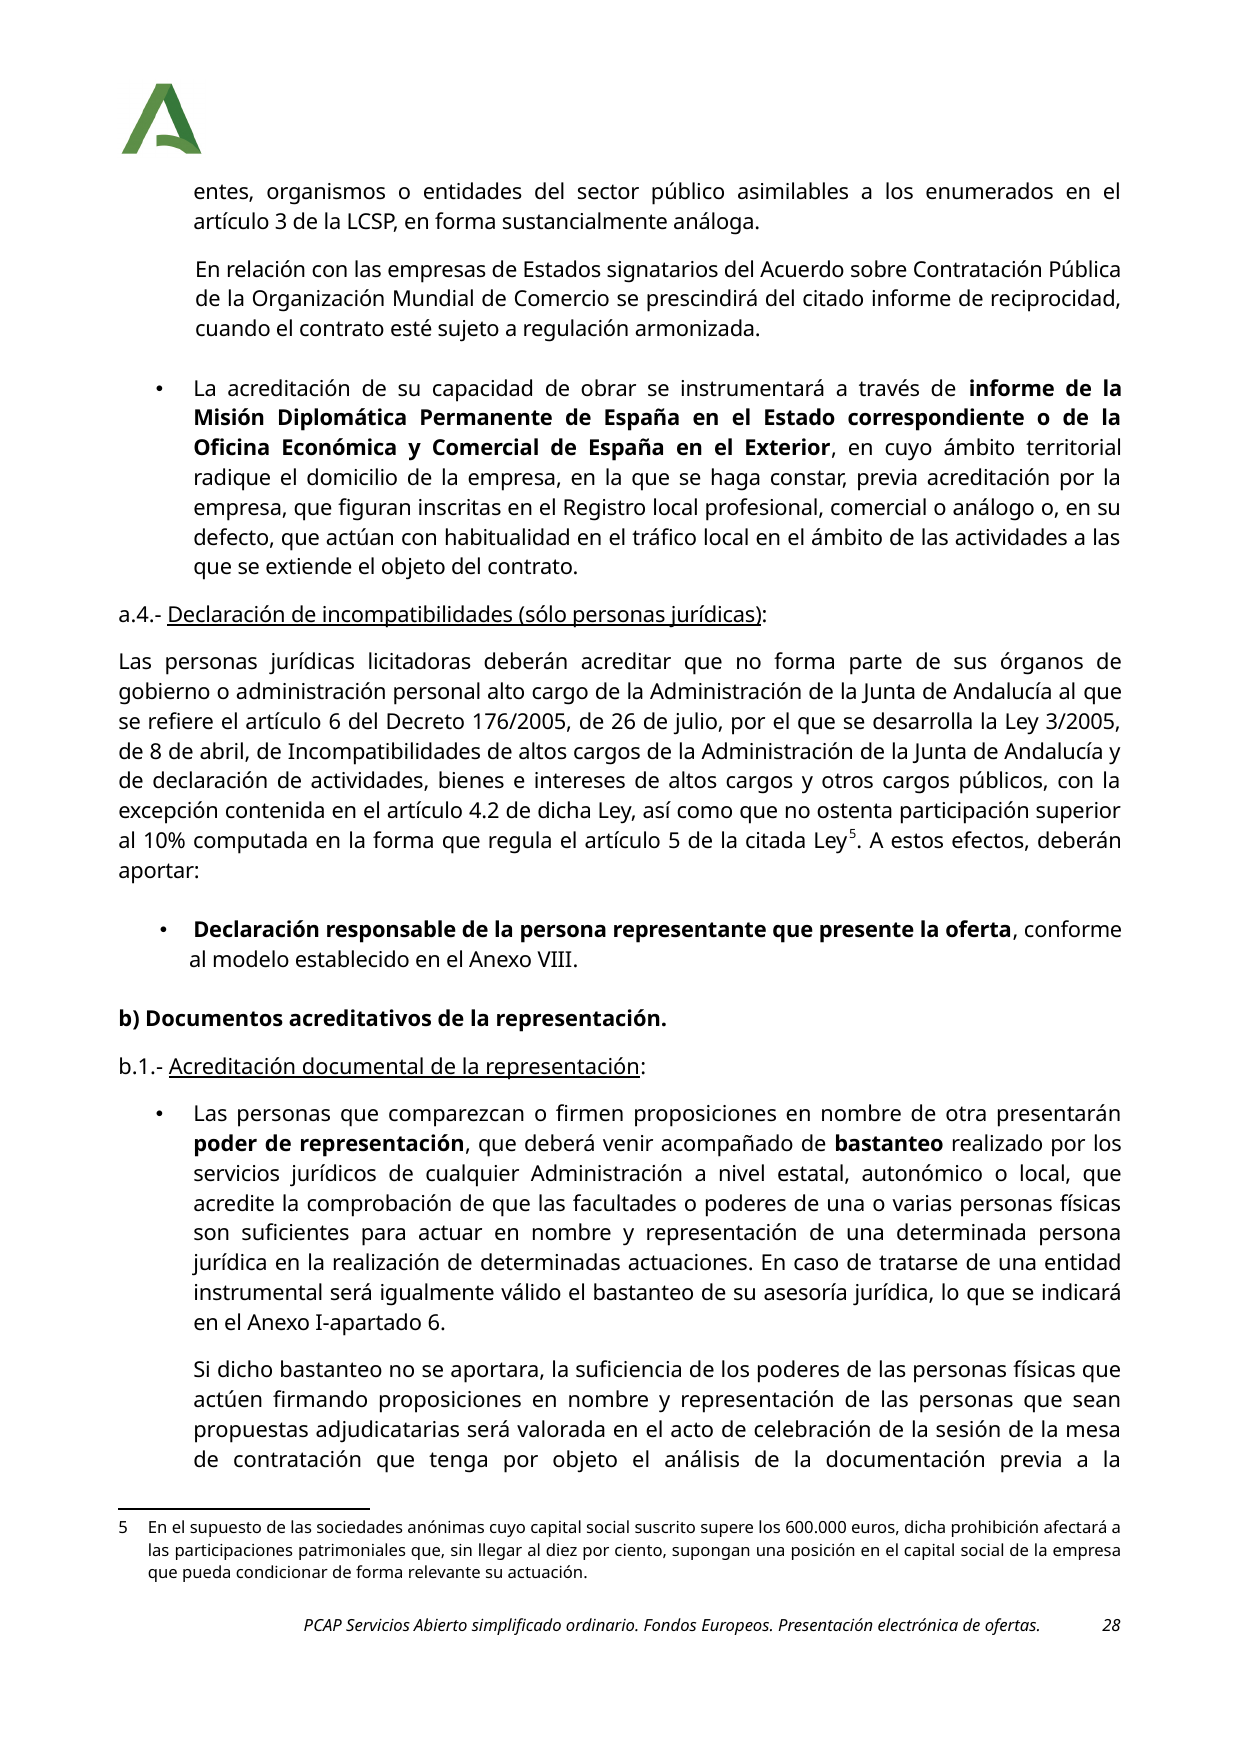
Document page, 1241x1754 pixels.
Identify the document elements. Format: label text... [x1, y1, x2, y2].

text b) Documentos acreditativos de la representación. [118, 1003, 1122, 1033]
picture [117, 79, 206, 158]
text b.1.- Acreditación documental de la representación: [118, 1051, 1122, 1080]
list Las personas que comparezcan o firmen proposiciones en nombre de otra presentarán poder de representación, que deberá venir acompañado de bastanteo realizado por los servicios jurídicos de cualquier Administración a nivel estatal, autonómico o local, que acredite la comprobación de que las facultades o poderes de una o varias personas físicas son suficientes para actuar en nombre y representación de una determinada persona jurídica en la realización de determinadas actuaciones. En caso de tratarse de una entidad instrumental será igualmente válido el bastanteo de su asesoría jurídica, lo que se indicará en el Anexo I-apartado 6. [156, 1098, 1122, 1336]
list La acreditación de su capacidad de obrar se instrumentará a través de informe de la Misión Diplomática Permanente de España en el Estado correspondiente o de la Oficina Económica y Comercial de España en el Exterior, en cuyo ámbito territorial radique el domicilio de la empresa, en la que se haga constar, previa acreditación por la empresa, que figuran inscritas en el Registro local profesional, comercial o análogo o, en su defecto, que actúan con habitualidad en el tráfico local en el ámbito de las actividades a las que se extiende el objeto del contrato. [156, 372, 1122, 581]
list Si dicho bastanteo no se aportara, la suficiencia de los poderes de las personas físicas que actúen firmando proposiciones en nombre y representación de las personas que sean propuestas adjudicatarias será valorada en el acto de celebración de la sesión de la mesa de contratación que tenga por objeto el análisis de la documentación previa a la [156, 1354, 1122, 1473]
text a.4.- Declaración de incompatibilidades (sólo personas jurídicas): [118, 599, 1122, 628]
text En relación con las empresas de Estados signatarios del Acuerdo sobre Contratación Pública de la Organización Mundial de Comercio se prescindirá del citado informe de reciprocidad, cuando el contrato esté sujeto a regulación armonizada. [195, 254, 1122, 343]
list Las personas jurídicas licitadoras deberán acreditar que no forma parte de sus órganos de gobierno o administración personal alto cargo de la Administración de la Junta de Andalucía al que se refiere el artículo 6 del Decreto 176/2005, de 26 de julio, por el que se desarrolla la Ley 3/2005, de 8 de abril, de Incompatibilidades de altos cargos de la Administración de la Junta de Andalucía y de declaración de actividades, bienes e intereses de altos cargos y otros cargos públicos, con la excepción contenida en el artículo 4.2 de dicha Ley, así como que no ostenta participación superior al 10% computada en la forma que regula el artículo 5 de la citada Ley. A estos efectos, deberán aportar: [83, 646, 1122, 884]
list entes, organismos o entidades del sector público asimilables a los enumerados en el artículo 3 de la LCSP, en forma sustancialmente análoga. [156, 176, 1122, 236]
list En el supuesto de las sociedades anónimas cuyo capital social suscrito supere los 600.000 euros, dicha prohibición afectará a las participaciones patrimoniales que, sin llegar al diez por ciento, supongan una posición en el capital social de la empresa que pueda condicionar de forma relevante su actuación. [118, 1516, 1122, 1584]
list Declaración responsable de la persona representante que presente la oferta, conforme al modelo establecido en el Anexo VIII. [159, 914, 1122, 974]
